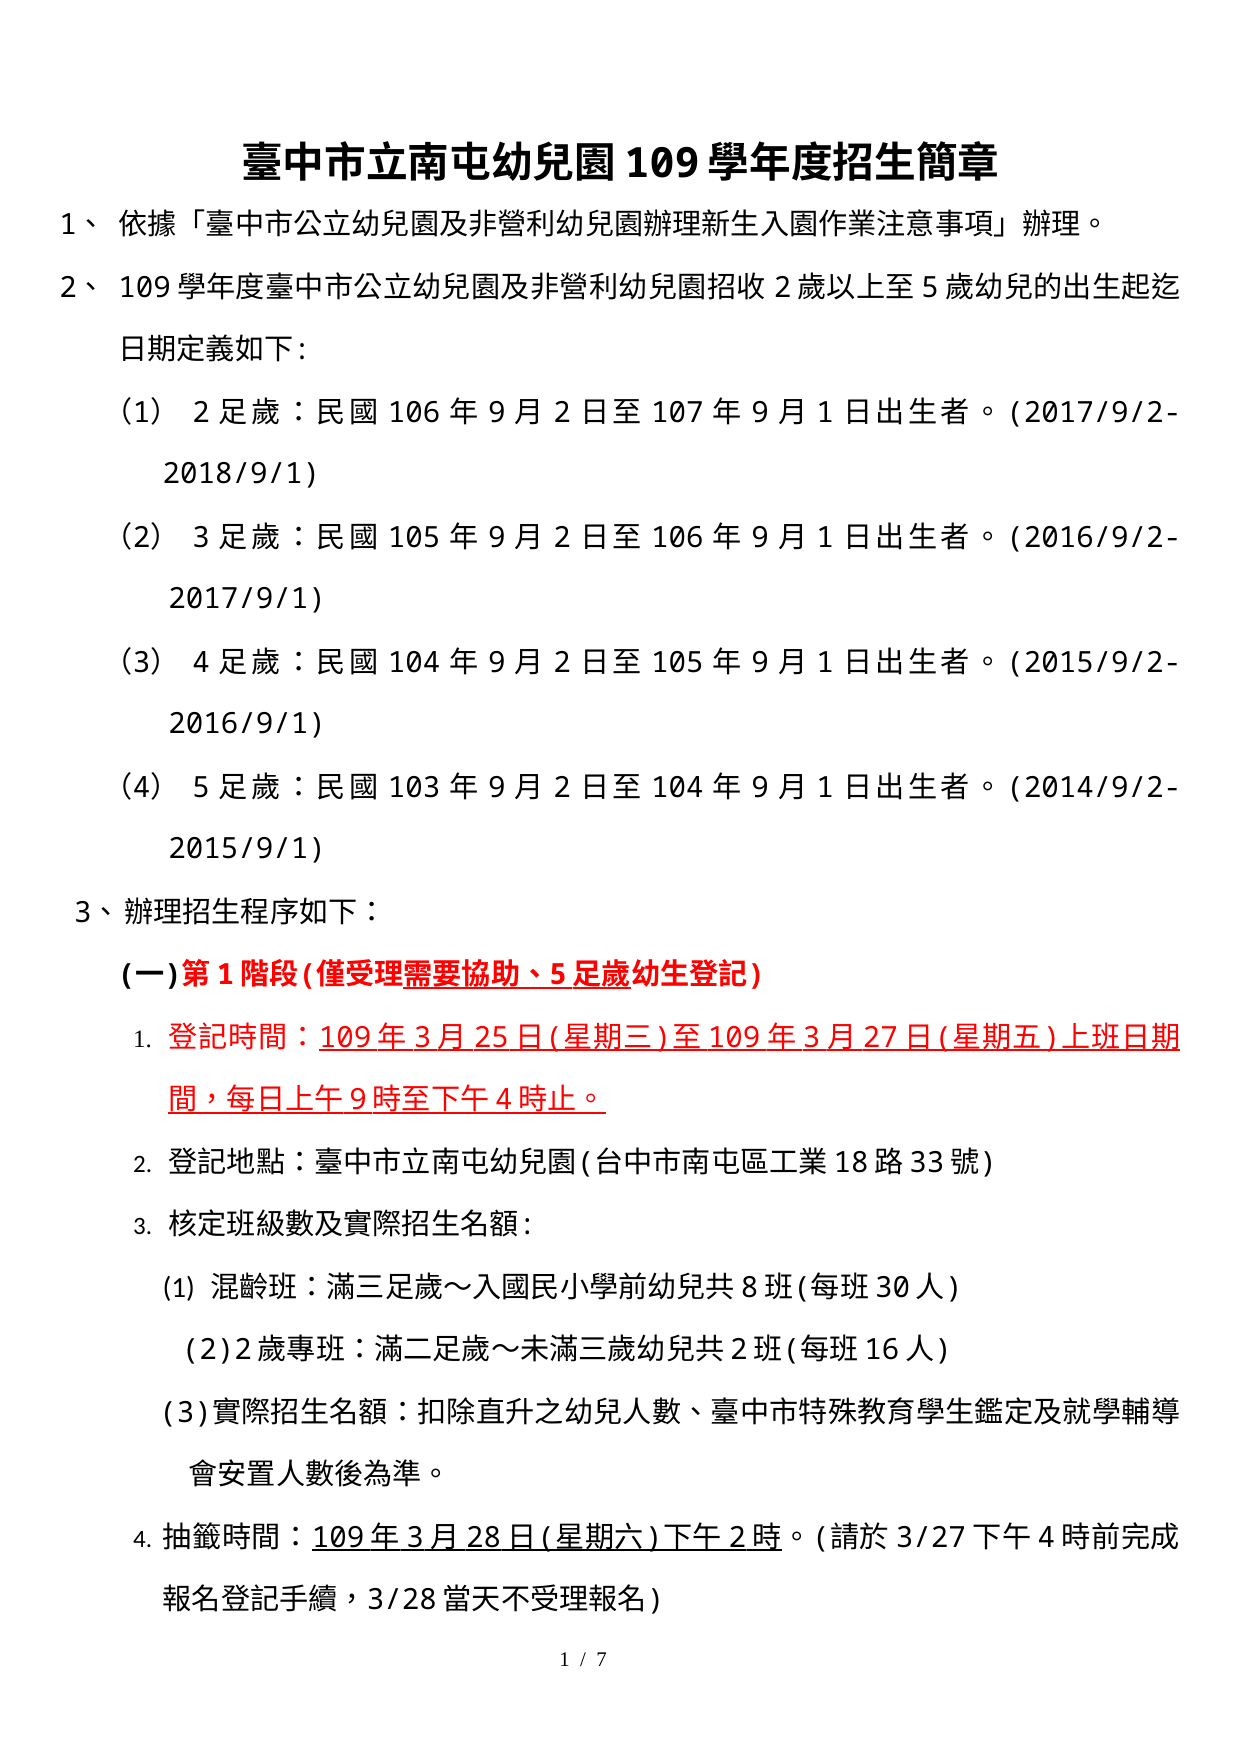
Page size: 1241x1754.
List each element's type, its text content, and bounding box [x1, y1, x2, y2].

list 混齡班：滿三足歲～入國民小學前幼兒共8班(每班30人) [162, 1243, 1181, 1305]
list 登記地點：臺中市立南屯幼兒園(台中市南屯區工業18路33號) [133, 1118, 1181, 1180]
list 4足歲：民國104年9月2日至105年9月1日出生者。(2015/9/2-2016/9/1) [103, 618, 1181, 743]
list 依據「臺中市公立幼兒園及非營利幼兒園辦理新生入園作業注意事項」辦理。 [59, 180, 1181, 243]
list 2足歲：民國106年9月2日至107年9月1日出生者。(2017/9/2-2018/9/1) [103, 368, 1181, 493]
text (2)2歲專班：滿二足歲～未滿三歲幼兒共2班(每班16人) [59, 1305, 1181, 1368]
list 核定班級數及實際招生名額: [133, 1180, 1181, 1243]
list 登記時間：109年3月25日(星期三)至109年3月27日(星期五)上班日期間，每日上午9時至下午4時止。 [133, 993, 1181, 1118]
text 臺中市立南屯幼兒園109學年度招生簡章 [59, 118, 1181, 180]
list 抽籤時間：109年3月28日(星期六)下午2時。(請於3/27下午4時前完成報名登記手續，3/28當天不受理報名) [133, 1493, 1181, 1618]
list 109學年度臺中市公立幼兒園及非營利幼兒園招收2歲以上至5歲幼兒的出生起迄日期定義如下: [59, 243, 1181, 368]
text (3)實際招生名額：扣除直升之幼兒人數、臺中市特殊教育學生鑑定及就學輔導會安置人數後為準。 [159, 1368, 1181, 1493]
text (一)第1階段(僅受理需要協助、5足歲幼生登記) [59, 930, 1181, 993]
list 3足歲：民國105年9月2日至106年9月1日出生者。(2016/9/2-2017/9/1) [103, 493, 1181, 618]
list 5足歲：民國103年9月2日至104年9月1日出生者。(2014/9/2-2015/9/1) [103, 743, 1181, 868]
list 辦理招生程序如下： [74, 868, 1181, 930]
